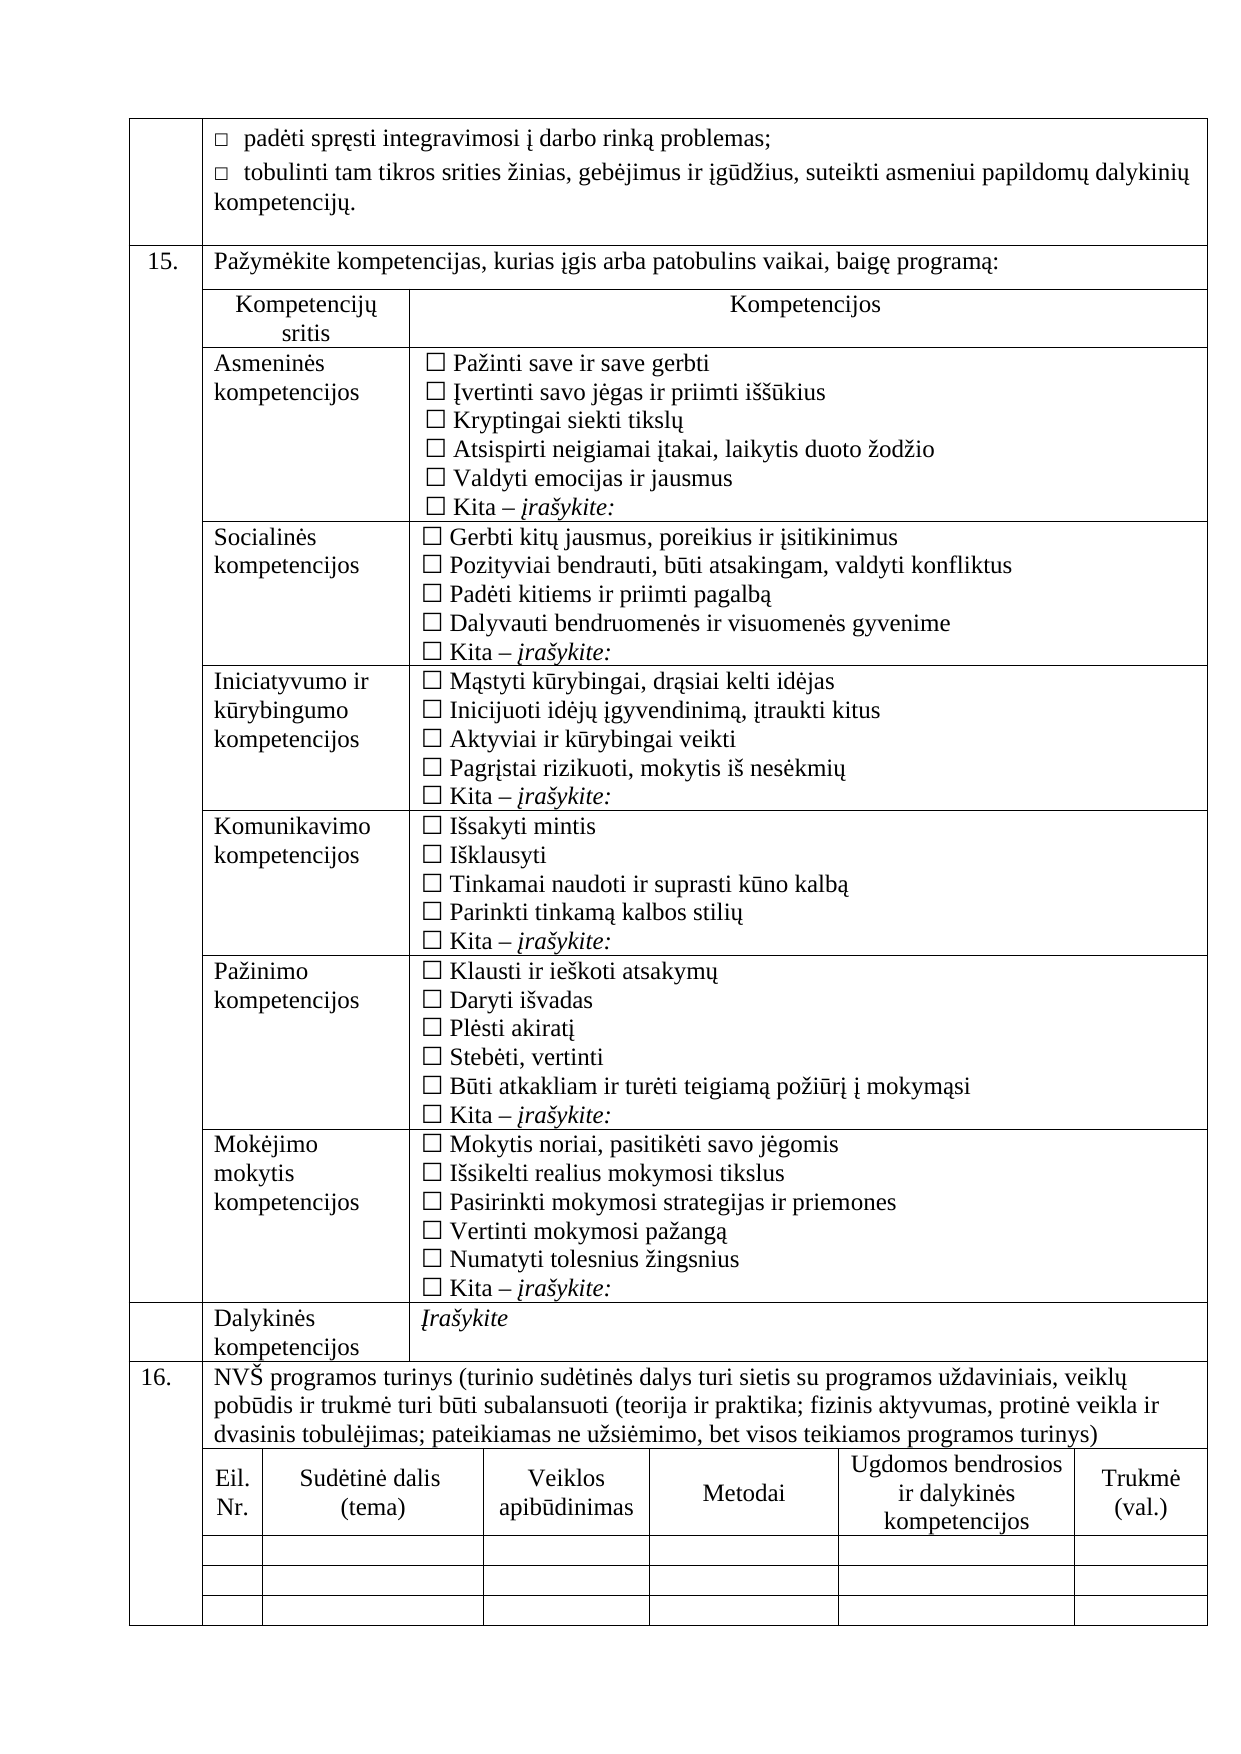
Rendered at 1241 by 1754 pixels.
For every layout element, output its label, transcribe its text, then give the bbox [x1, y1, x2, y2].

table_cell Kompetencijų sritis [203, 290, 409, 347]
table_cell Pažinimo kompetencijos [203, 956, 409, 1128]
table_cell ☐ Gerbti kitų jausmus, poreikius ir įsitikinimus ☐ Pozityviai bendrauti, būti atsakingam, valdyti konfliktus ☐ Padėti kitiems ir priimti pagalbą ☐ Dalyvauti bendruomenės ir visuomenės gyvenime ☐ Kita – įrašykite: [410, 522, 1207, 665]
table_cell ☐ padėti spręsti integravimosi į darbo rinką problemas; ☐ tobulinti tam tikros srities žinias, gebėjimus ir įgūdžius, suteikti asmeniui papildomų dalykinių kompetencijų. [203, 119, 1207, 245]
table_cell Ugdomos bendrosios ir dalykinės kompetencijos [839, 1449, 1074, 1535]
table_cell ☐ Klausti ir ieškoti atsakymų ☐ Daryti išvadas ☐ Plėsti akiratį ☐ Stebėti, vertinti ☐ Būti atkakliam ir turėti teigiamą požiūrį į mokymąsi ☐ Kita – įrašykite: [410, 956, 1207, 1128]
table_cell Komunikavimo kompetencijos [203, 811, 409, 955]
table_cell 16. [130, 1362, 202, 1624]
table_cell [650, 1596, 838, 1624]
table_cell [484, 1566, 649, 1595]
table_cell Kompetencijos [410, 290, 1207, 347]
table_cell [203, 1536, 262, 1565]
table_cell Iniciatyvumo ir kūrybingumo kompetencijos [203, 666, 409, 810]
table_cell Metodai [650, 1449, 838, 1535]
table_cell [203, 1596, 262, 1624]
table_cell ☐ Mąstyti kūrybingai, drąsiai kelti idėjas ☐ Inicijuoti idėjų įgyvendinimą, įtraukti kitus ☐ Aktyviai ir kūrybingai veikti ☐ Pagrįstai rizikuoti, mokytis iš nesėkmių ☐ Kita – įrašykite: [410, 666, 1207, 810]
table_cell [130, 119, 202, 245]
table_cell Trukmė (val.) [1075, 1449, 1207, 1535]
table_cell [1075, 1566, 1207, 1595]
table_cell ☐ Mokytis noriai, pasitikėti savo jėgomis ☐ Išsikelti realius mokymosi tikslus ☐ Pasirinkti mokymosi strategijas ir priemones ☐ Vertinti mokymosi pažangą ☐ Numatyti tolesnius žingsnius ☐ Kita – įrašykite: [410, 1130, 1207, 1302]
table_cell Pažymėkite kompetencijas, kurias įgis arba patobulins vaikai, baigę programą: [203, 246, 1207, 288]
table_cell Mokėjimo mokytis kompetencijos [203, 1130, 409, 1302]
table_cell [484, 1596, 649, 1624]
table_cell [1075, 1596, 1207, 1624]
table_cell [839, 1566, 1074, 1595]
table_cell [650, 1536, 838, 1565]
table_cell [263, 1536, 483, 1565]
table_cell [839, 1536, 1074, 1565]
table_cell NVŠ programos turinys (turinio sudėtinės dalys turi sietis su programos uždaviniais, veiklų pobūdis ir trukmė turi būti subalansuoti (teorija ir praktika; fizinis aktyvumas, protinė veikla ir dvasinis tobulėjimas; pateikiamas ne užsiėmimo, bet visos teikiamos programos turinys) [203, 1362, 1207, 1448]
table_cell [650, 1566, 838, 1595]
table_cell [839, 1596, 1074, 1624]
table_cell Sudėtinė dalis (tema) [263, 1449, 483, 1535]
table_cell [1075, 1536, 1207, 1565]
table_cell [203, 1566, 262, 1595]
table_cell Asmeninės kompetencijos [203, 348, 409, 521]
table_cell Dalykinės kompetencijos [203, 1303, 409, 1361]
table_cell [130, 1303, 202, 1361]
table_cell Veiklos apibūdinimas [484, 1449, 649, 1535]
table_cell ☐ Išsakyti mintis ☐ Išklausyti ☐ Tinkamai naudoti ir suprasti kūno kalbą ☐ Parinkti tinkamą kalbos stilių ☐ Kita – įrašykite: [410, 811, 1207, 955]
table_cell [263, 1596, 483, 1624]
table_cell Įrašykite [410, 1303, 1207, 1361]
table_cell 15. [130, 246, 202, 1302]
table_cell Socialinės kompetencijos [203, 522, 409, 665]
table_cell [484, 1536, 649, 1565]
table_cell ☐ Pažinti save ir save gerbti ☐ Įvertinti savo jėgas ir priimti iššūkius ☐ Kryptingai siekti tikslų ☐ Atsispirti neigiamai įtakai, laikytis duoto žodžio ☐ Valdyti emocijas ir jausmus ☐ Kita – įrašykite: [410, 348, 1207, 521]
table_cell Eil. Nr. [203, 1449, 262, 1535]
table_cell [263, 1566, 483, 1595]
